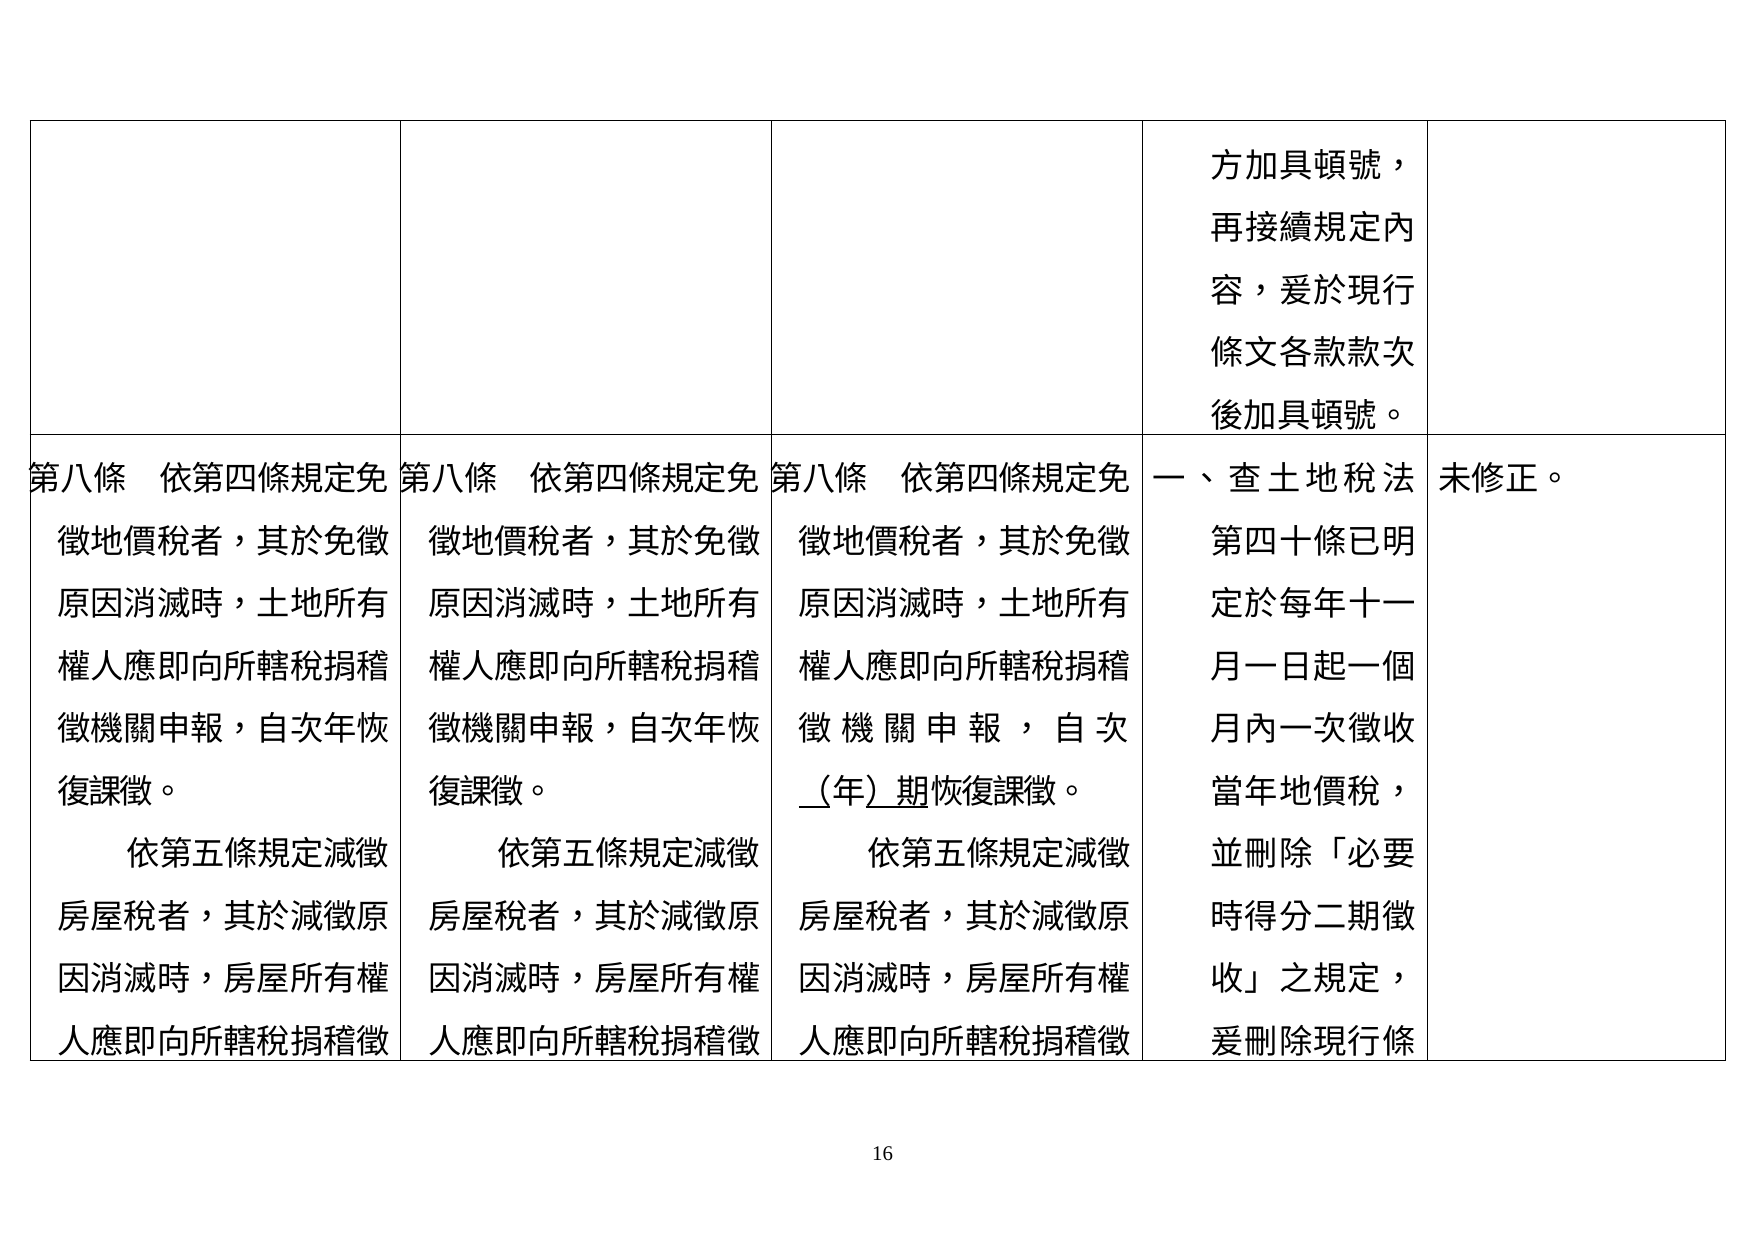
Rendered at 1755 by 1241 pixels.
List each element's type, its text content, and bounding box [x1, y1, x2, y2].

table_cell 第八條 依第四條規定免徵地價稅者，其於免徵原因消滅時，土地所有權人應即向所轄稅捐稽徵機關申報，自次（年）期恢復課徵。 依第五條規定減徵房屋稅者，其於減徵原因消滅時，房屋所有權人應即向所轄稅捐稽徵 [772, 435, 1142, 1060]
table_cell 一、查土地稅法第四十條已明定於每年十一月一日起一個月內一次徵收當年地價稅，並刪除「必要時得分二期徵收」之規定，爰刪除現行條 [1143, 435, 1427, 1060]
table_cell 第八條 依第四條規定免徵地價稅者，其於免徵原因消滅時，土地所有權人應即向所轄稅捐稽徵機關申報，自次年恢復課徵。 依第五條規定減徵房屋稅者，其於減徵原因消滅時，房屋所有權人應即向所轄稅捐稽徵 [401, 435, 771, 1060]
table_cell 未修正。 [1428, 435, 1725, 1060]
table_cell [1428, 121, 1725, 434]
table_cell 方加具頓號，再接續規定內容，爰於現行條文各款款次後加具頓號。 [1143, 121, 1427, 434]
table_cell [401, 121, 771, 434]
table_cell 第八條 依第四條規定免徵地價稅者，其於免徵原因消滅時，土地所有權人應即向所轄稅捐稽徵機關申報，自次年恢復課徵。 依第五條規定減徵房屋稅者，其於減徵原因消滅時，房屋所有權人應即向所轄稅捐稽徵機關申報，自次期恢復全額課徵。 [31, 435, 400, 1060]
table_cell [772, 121, 1142, 434]
table_cell 第七條 符合第四條至前條減免稅捐規定者，納稅義務人應填具減免稅捐申請書表，檢同有關證明文件，依下列規定向所轄稅捐稽徵機關申請辦理： 一、申請依第四條規定免徵地價稅者，於每年地價稅開徵四十日前提出申請；逾期申請者，自申請之次年起免徵。 二、申請依第五條規定減徵房屋稅者，於每期房屋稅開徵四十日前提出申請；逾期申請者，自申請之次期起減徵。 三、申請依前條規定減徵或免徵契稅者，於申報契稅時提出申請。 [31, 121, 400, 434]
